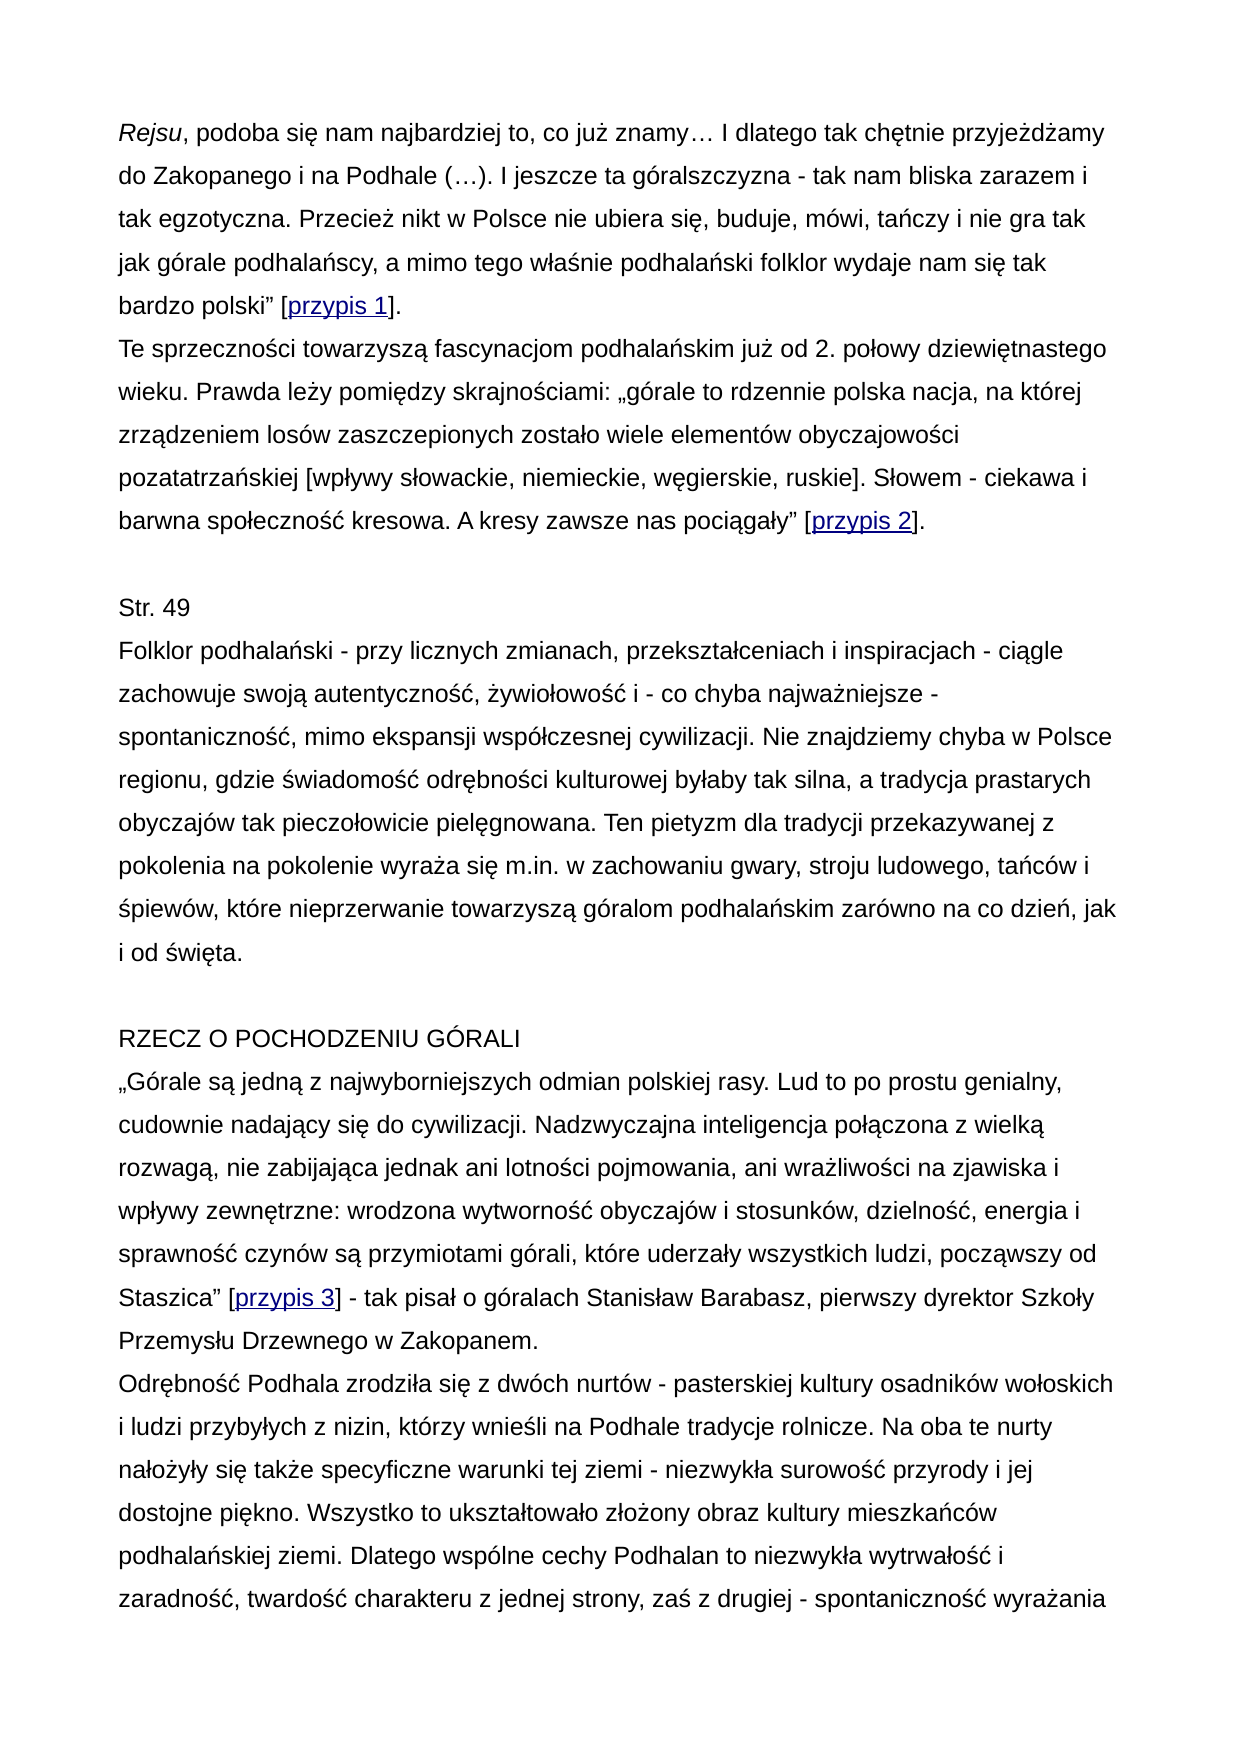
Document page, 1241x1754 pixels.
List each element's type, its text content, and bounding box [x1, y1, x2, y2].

text „Górale są jedną z najwyborniejszych odmian polskiej rasy. Lud to po prostu genialny, cudownie nadający się do cywilizacji. Nadzwyczajna inteligencja połączona z wielką rozwagą, nie zabijająca jednak ani lotności pojmowania, ani wrażliwości na zjawiska i wpływy zewnętrzne: wrodzona wytworność obyczajów i stosunków, dzielność, energia i sprawność czynów są przymiotami górali, które uderzały wszystkich ludzi, począwszy od Staszica” [przypis 3] - tak pisał o góralach Stanisław Barabasz, pierwszy dyrektor Szkoły Przemysłu Drzewnego w Zakopanem. [118, 1067, 1122, 1354]
text Str. 49 [118, 592, 1122, 621]
text Rejsu, podoba się nam najbardziej to, co już znamy… I dlatego tak chętnie przyjeżdżamy do Zakopanego i na Podhale (…). I jeszcze ta góralszczyzna - tak nam bliska zarazem i tak egzotyczna. Przecież nikt w Polsce nie ubiera się, buduje, mówi, tańczy i nie gra tak jak górale podhalańscy, a mimo tego właśnie podhalański folklor wydaje nam się tak bardzo polski” [przypis 1]. [118, 118, 1122, 319]
subtitle RZECZ O POCHODZENIU GÓRALI [118, 1024, 1122, 1052]
text Odrębność Podhala zrodziła się z dwóch nurtów - pasterskiej kultury osadników wołoskich i ludzi przybyłych z nizin, którzy wnieśli na Podhale tradycje rolnicze. Na oba te nurty nałożyły się także specyficzne warunki tej ziemi - niezwykła surowość przyrody i jej dostojne piękno. Wszystko to ukształtowało złożony obraz kultury mieszkańców podhalańskiej ziemi. Dlatego wspólne cechy Podhalan to niezwykła wytrwałość i zaradność, twardość charakteru z jednej strony, zaś z drugiej - spontaniczność wyrażania [118, 1369, 1122, 1613]
text Folklor podhalański - przy licznych zmianach, przekształceniach i inspiracjach - ciągle zachowuje swoją autentyczność, żywiołowość i - co chyba najważniejsze - spontaniczność, mimo ekspansji współczesnej cywilizacji. Nie znajdziemy chyba w Polsce regionu, gdzie świadomość odrębności kulturowej byłaby tak silna, a tradycja prastarych obyczajów tak pieczołowicie pielęgnowana. Ten pietyzm dla tradycji przekazywanej z pokolenia na pokolenie wyraża się m.in. w zachowaniu gwary, stroju ludowego, tańców i śpiewów, które nieprzerwanie towarzyszą góralom podhalańskim zarówno na co dzień, jak i od święta. [118, 636, 1122, 966]
text Te sprzeczności towarzyszą fascynacjom podhalańskim już od 2. połowy dziewiętnastego wieku. Prawda leży pomiędzy skrajnościami: „górale to rdzennie polska nacja, na której zrządzeniem losów zaszczepionych zostało wiele elementów obyczajowości pozatatrzańskiej [wpływy słowackie, niemieckie, węgierskie, ruskie]. Słowem - ciekawa i barwna społeczność kresowa. A kresy zawsze nas pociągały” [przypis 2]. [118, 334, 1122, 535]
